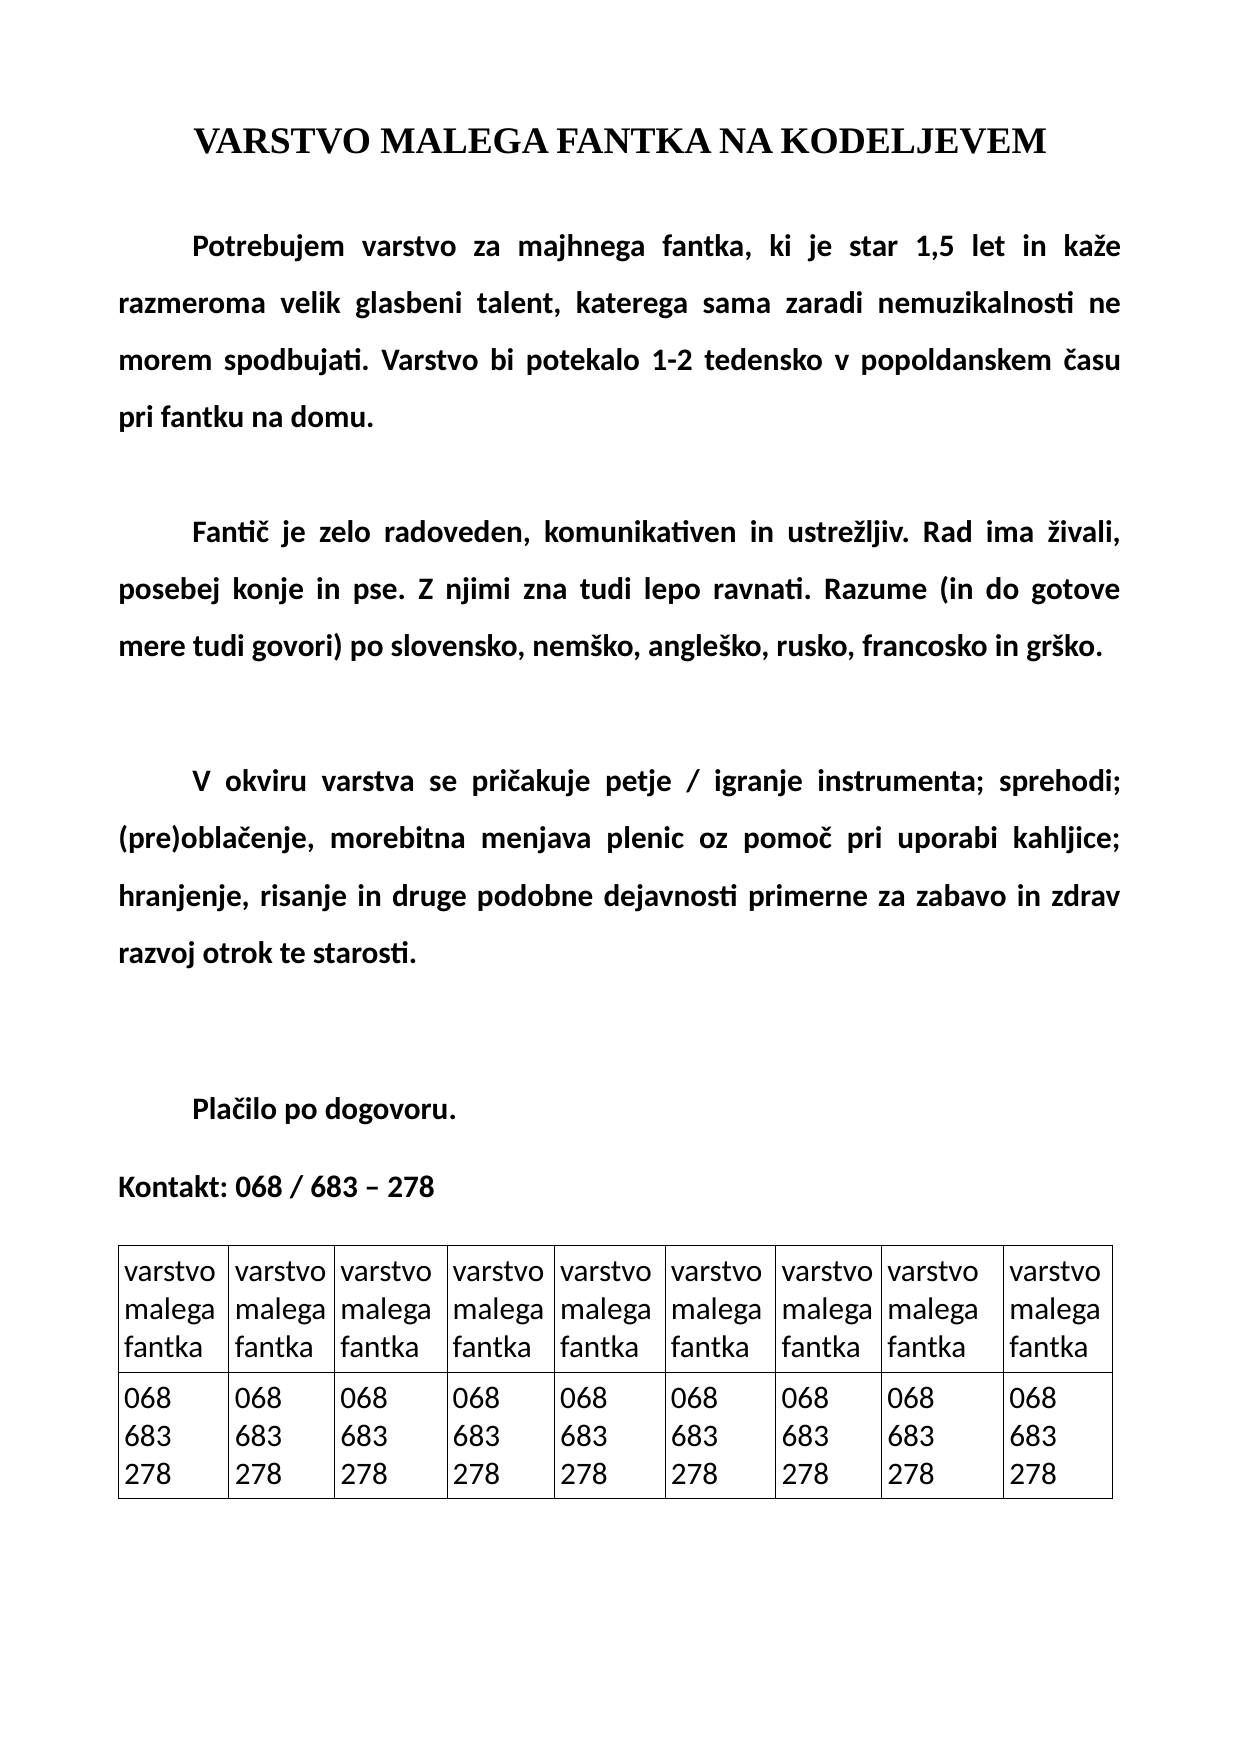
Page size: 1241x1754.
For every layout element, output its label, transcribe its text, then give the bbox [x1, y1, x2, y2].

table_cell 068 683 278 [1004, 1373, 1112, 1498]
table_cell 068 683 278 [666, 1373, 775, 1498]
table_cell 068 683 278 [119, 1373, 228, 1498]
table_header varstvo malega fantka [1004, 1246, 1112, 1371]
text Plačilo po dogovoru. [118, 1089, 1122, 1127]
table_header varstvo malega fantka [448, 1246, 554, 1371]
table_header varstvo malega fantka [335, 1246, 447, 1371]
table_header varstvo malega fantka [776, 1246, 881, 1371]
table_header varstvo malega fantka [666, 1246, 775, 1371]
table_cell 068 683 278 [448, 1373, 554, 1498]
table_cell 068 683 278 [776, 1373, 881, 1498]
text VARSTVO MALEGA FANTKA NA KODELJEVEM [118, 118, 1122, 161]
table_header varstvo malega fantka [229, 1246, 334, 1371]
table_header varstvo malega fantka [119, 1246, 228, 1371]
table_cell 068 683 278 [882, 1373, 1003, 1498]
table_cell 068 683 278 [335, 1373, 447, 1498]
text Kontakt: 068 / 683 – 278 [118, 1167, 1122, 1205]
text V okviru varstva se pričakuje petje / igranje instrumenta; sprehodi; (pre)oblačenje, morebitna menjava plenic oz pomoč pri uporabi kahljice; hranjenje, risanje in druge podobne dejavnosti primerne za zabavo in zdrav razvoj otrok te starosti. [118, 761, 1122, 971]
table_header varstvo malega fantka [882, 1246, 1003, 1371]
table_cell 068 683 278 [229, 1373, 334, 1498]
table_cell 068 683 278 [555, 1373, 665, 1498]
text Potrebujem varstvo za majhnega fantka, ki je star 1,5 let in kaže razmeroma velik glasbeni talent, katerega sama zaradi nemuzikalnosti ne morem spodbujati. Varstvo bi potekalo 1-2 tedensko v popoldanskem času pri fantku na domu. [118, 226, 1122, 436]
table_header varstvo malega fantka [555, 1246, 665, 1371]
text Fantič je zelo radoveden, komunikativen in ustrežljiv. Rad ima živali, posebej konje in pse. Z njimi zna tudi lepo ravnati. Razume (in do gotove mere tudi govori) po slovensko, nemško, angleško, rusko, francosko in grško. [118, 512, 1122, 664]
